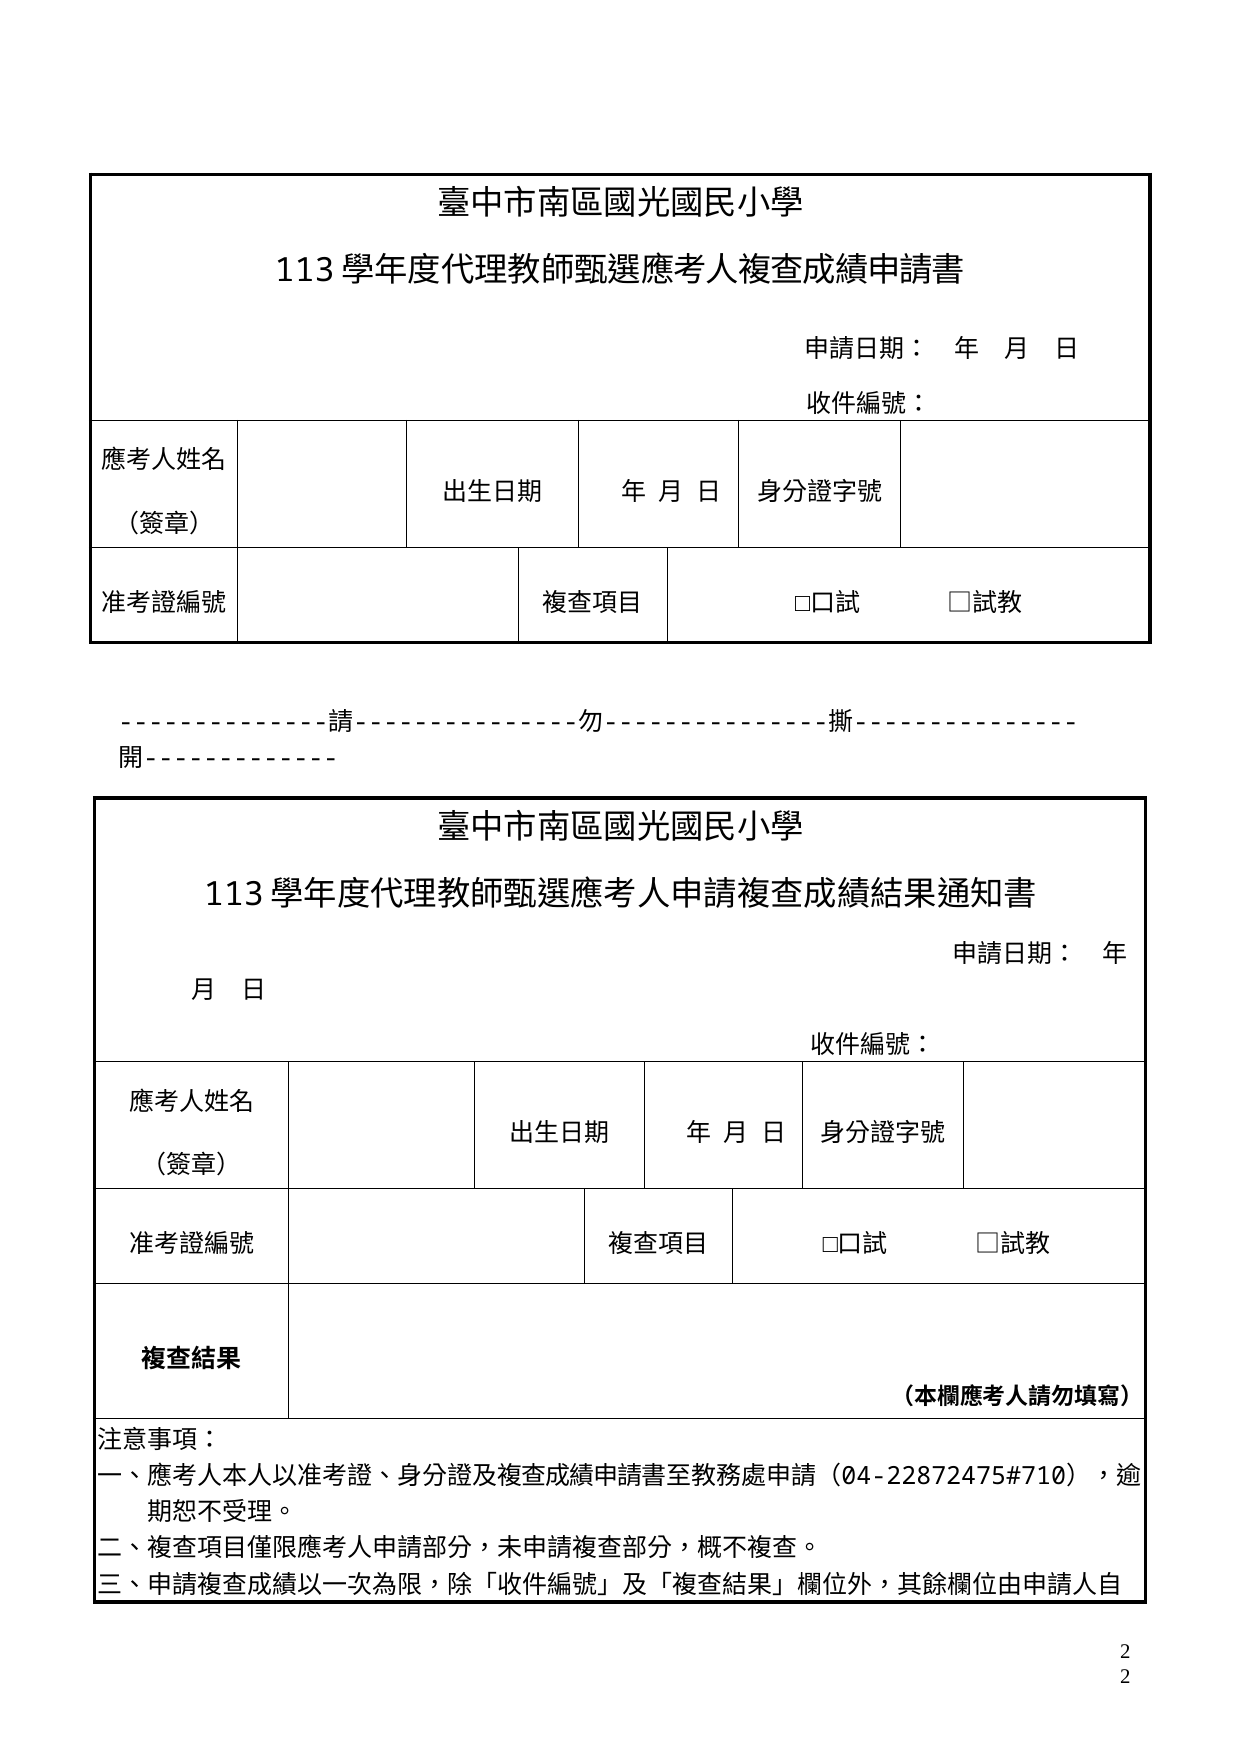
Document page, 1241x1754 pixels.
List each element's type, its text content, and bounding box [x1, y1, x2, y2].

table_cell 複查項目 [519, 548, 667, 641]
text --------------請---------------勿---------------撕---------------開------------- [118, 701, 1122, 774]
table_cell 應考人姓名 （簽章） [92, 421, 237, 547]
table_cell 複查項目 [585, 1189, 732, 1282]
table_cell □口試 □試教 [733, 1189, 1144, 1282]
table_cell [238, 421, 406, 547]
table_cell 應考人姓名 （簽章） [96, 1062, 288, 1188]
table_cell 年 月 日 [579, 421, 738, 547]
table_cell 注意事項： 一、應考人本人以准考證、身分證及複查成績申請書至教務處申請（04-22872475#710），逾期恕不受理。 二、複查項目僅限應考人申請部分，未申請複查部分，概不複查。 三、申請複查成績以一次為限，除「收件編號」及「複查結果」欄位外，其餘欄位由申請人自 [96, 1419, 1144, 1600]
table_cell [901, 421, 1148, 547]
table_cell [964, 1062, 1144, 1188]
table_cell 准考證編號 [96, 1189, 288, 1282]
table_cell [238, 548, 518, 641]
table_cell [289, 1062, 474, 1188]
table_cell 出生日期 [475, 1062, 644, 1188]
table_cell 身分證字號 [803, 1062, 963, 1188]
table_header 臺中市南區國光國民小學 113學年度代理教師甄選應考人申請複查成績結果通知書 申請日期： 年 月 日 收件編號： [96, 800, 1144, 1061]
table_cell 身分證字號 [739, 421, 900, 547]
table_cell 年 月 日 [645, 1062, 802, 1188]
table_cell [289, 1189, 584, 1282]
table_cell 准考證編號 [92, 548, 237, 641]
table_cell 複查結果 [96, 1284, 288, 1418]
table_header 臺中市南區國光國民小學 113學年度代理教師甄選應考人複查成績申請書 申請日期： 年 月 日 收件編號： [92, 176, 1148, 420]
table_cell □口試 □試教 [668, 548, 1148, 641]
table_cell 出生日期 [407, 421, 578, 547]
table_cell （本欄應考人請勿填寫） [289, 1284, 1144, 1418]
